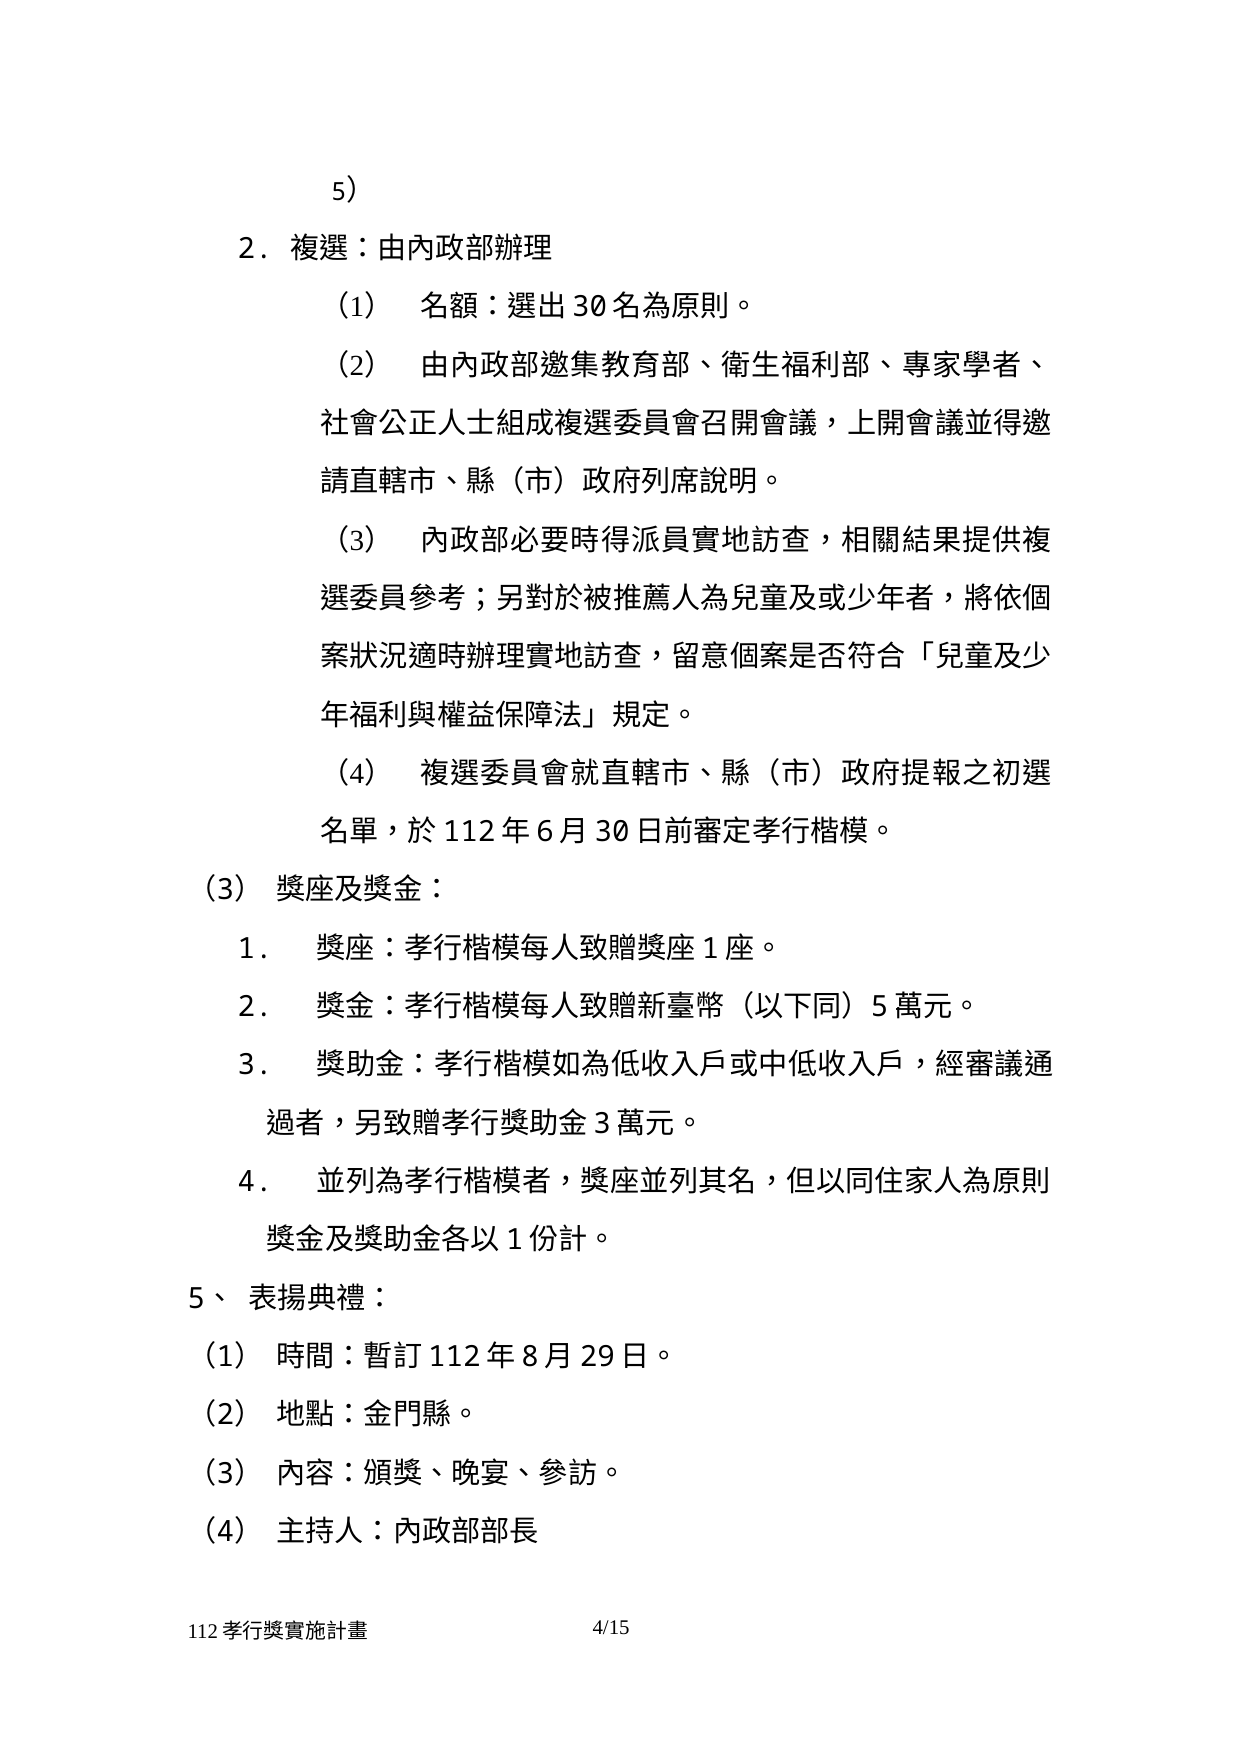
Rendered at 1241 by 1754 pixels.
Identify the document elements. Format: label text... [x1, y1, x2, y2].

list 複選委員會就直轄市、縣（市）政府提報之初選名單，於112年6月30日前審定孝行楷模。 [320, 733, 1053, 850]
list 推薦書、孝行事蹟照及相關佐證資料（同意書、戶口名簿或身分證影印、低收入戶或中低收入戶證明）（附表5） [287, 150, 1053, 208]
list 由內政部邀集教育部、衛生福利部、專家學者、社會公正人士組成複選委員會召開會議，上開會議並得邀請直轄市、縣（市）政府列席說明。 [320, 325, 1053, 500]
list 內政部必要時得派員實地訪查，相關結果提供複選委員參考；另對於被推薦人為兒童及或少年者，將依個案狀況適時辦理實地訪查，留意個案是否符合「兒童及少年福利與權益保障法」規定。 [320, 500, 1053, 733]
list 表揚典禮： [187, 1258, 1053, 1317]
list 地點：金門縣。 [187, 1375, 1053, 1433]
list 複選：由內政部辦理 [237, 208, 1053, 267]
list 獎座：孝行楷模每人致贈獎座1座。 [237, 908, 1053, 967]
list 時間：暫訂112年8月29日。 [187, 1317, 1053, 1375]
list 主持人：內政部部長 [187, 1492, 1053, 1550]
list 獎金：孝行楷模每人致贈新臺幣（以下同）5萬元。 [237, 967, 1053, 1025]
list 名額：選出30名為原則。 [320, 267, 1053, 325]
list 內容：頒獎、晚宴、參訪。 [187, 1433, 1053, 1492]
list 獎座及獎金： [187, 850, 1053, 908]
list 獎助金：孝行楷模如為低收入戶或中低收入戶，經審議通過者，另致贈孝行獎助金3萬元。 [237, 1025, 1053, 1142]
list 並列為孝行楷模者，獎座並列其名，但以同住家人為原則；獎金及獎助金各以1份計。 [237, 1142, 1053, 1258]
